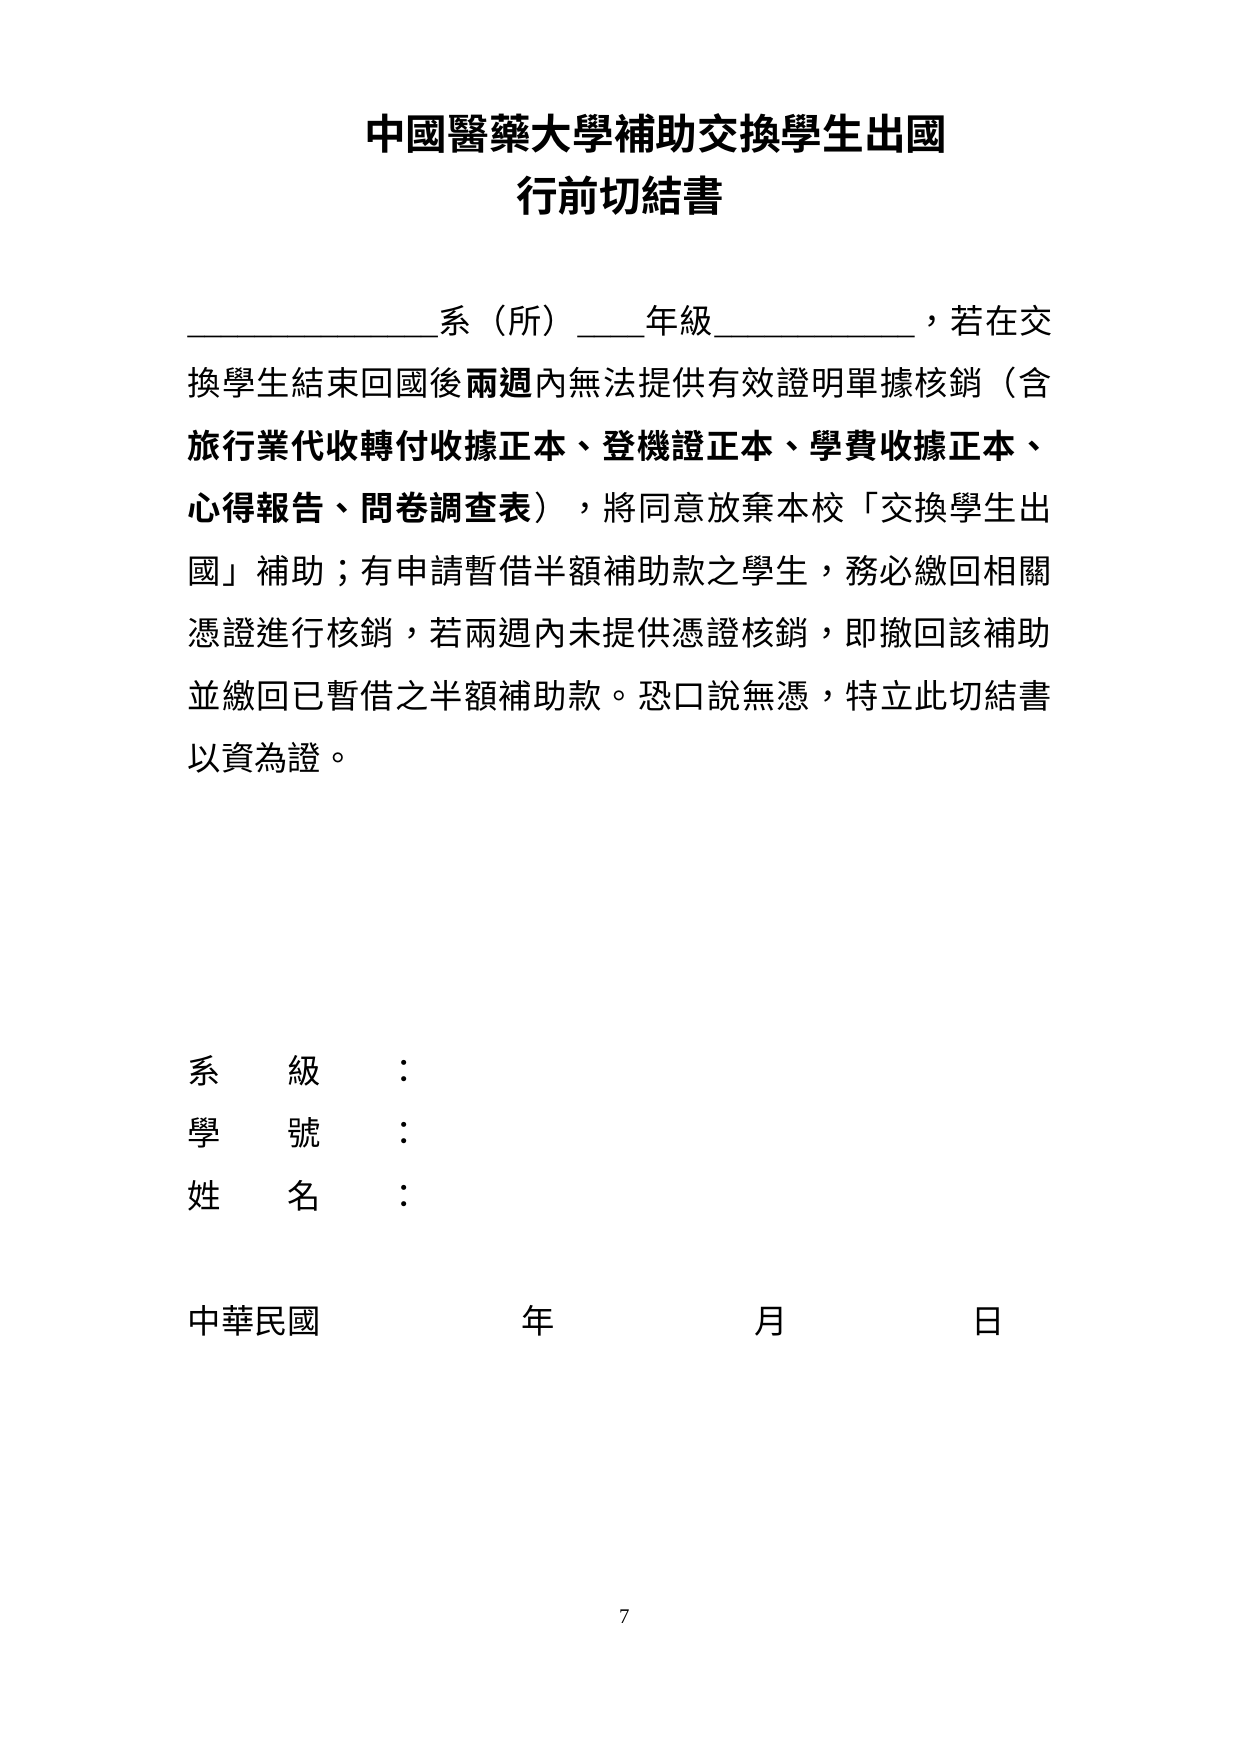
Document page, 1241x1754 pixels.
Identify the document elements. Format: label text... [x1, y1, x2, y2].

text 姓名： [187, 1152, 1053, 1214]
text 中國醫藥大學補助交換學生出國 [208, 89, 1053, 152]
text 系級： [187, 1027, 1053, 1089]
text 學號： [187, 1089, 1053, 1152]
text 中華民國 年 月 日 [187, 1277, 1053, 1339]
text 行前切結書 [187, 152, 1053, 214]
text _______________系（所）____年級____________，若在交換學生結束回國後兩週內無法提供有效證明單據核銷（含旅行業代收轉付收據正本、登機證正本、學費收據正本、心得報告、問卷調查表），將同意放棄本校「交換學生出國」補助；有申請暫借半額補助款之學生，務必繳回相關憑證進行核銷，若兩週內未提供憑證核銷，即撤回該補助，並繳回已暫借之半額補助款。恐口說無憑，特立此切結書以資為證。 [187, 277, 1053, 777]
